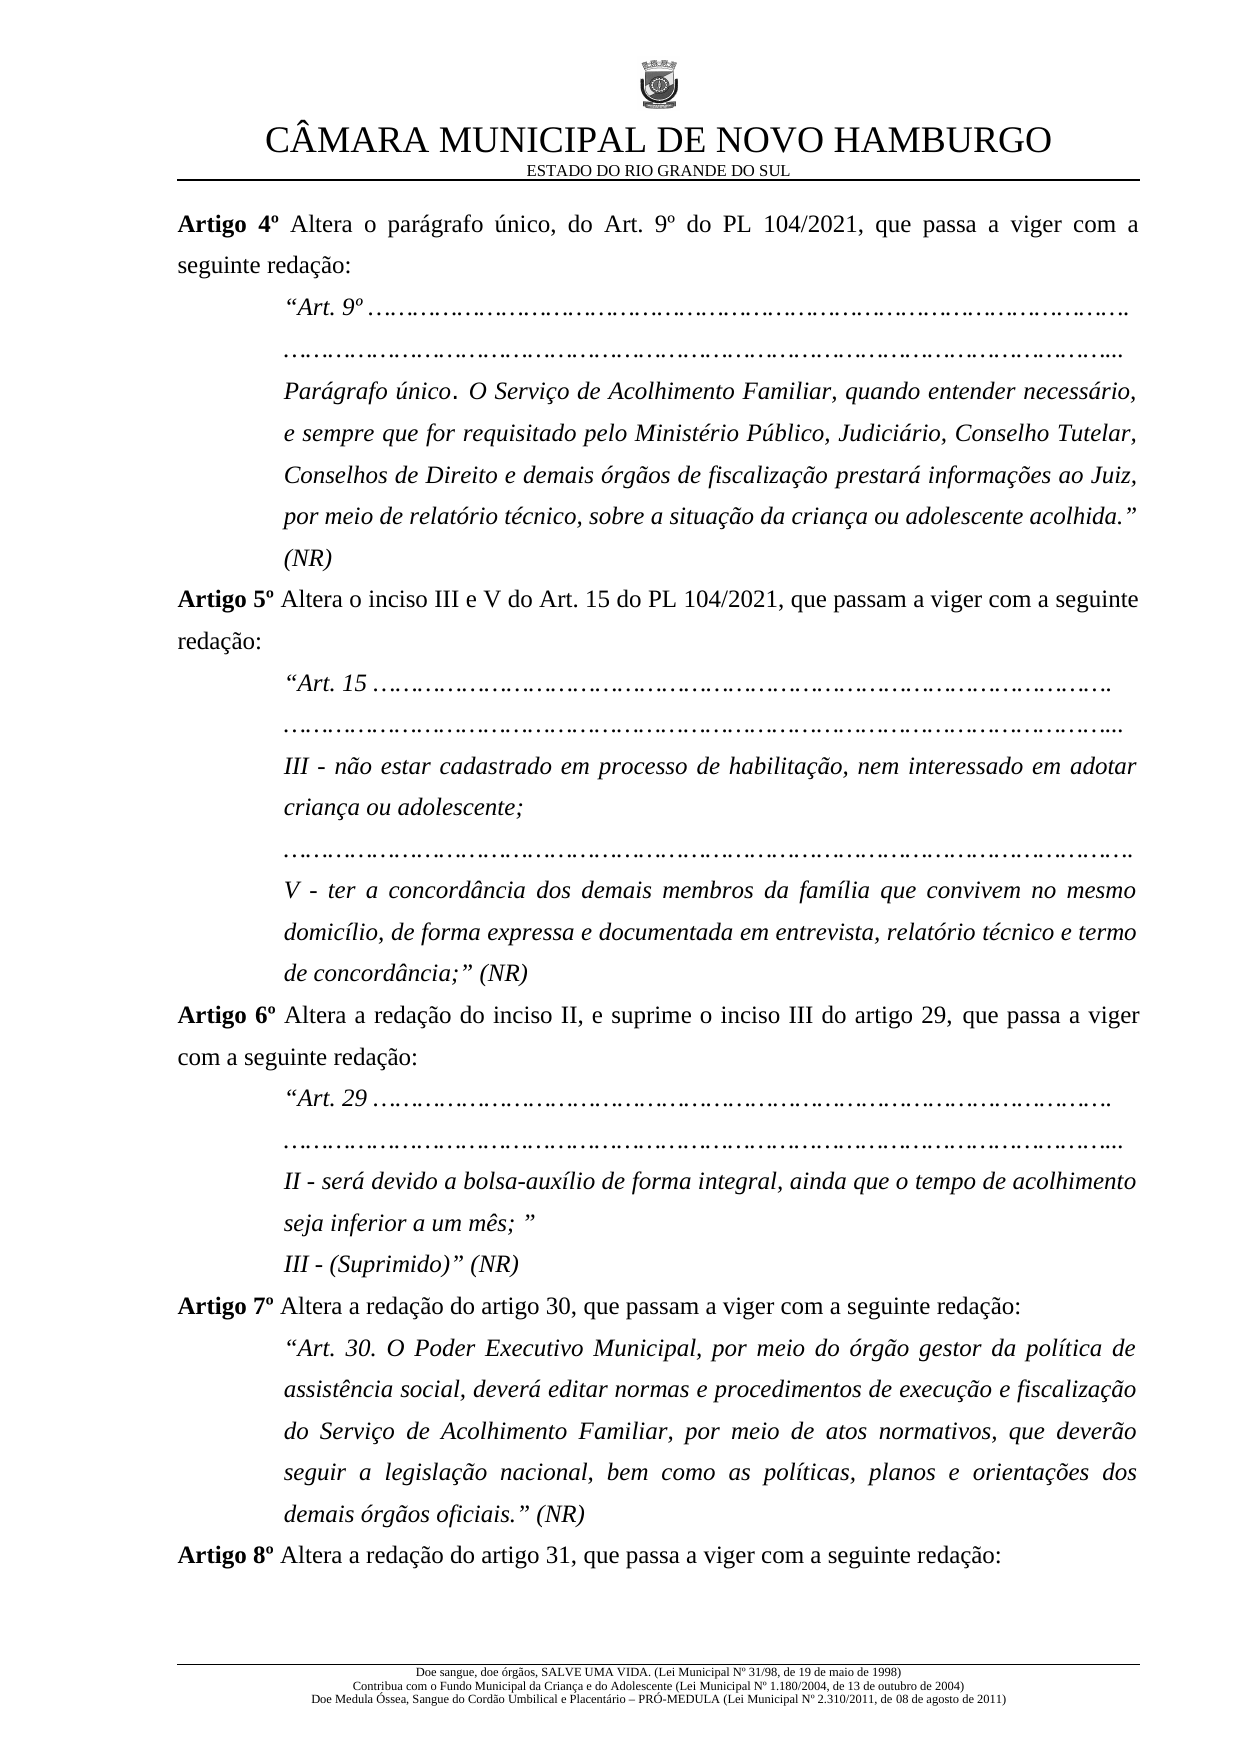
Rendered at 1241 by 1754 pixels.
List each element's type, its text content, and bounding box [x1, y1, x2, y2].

text “Art. 30. O Poder Executivo Municipal, por meio do órgão gestor da política de assistência social, deverá editar normas e procedimentos de execução e fiscalização do Serviço de Acolhimento Familiar, por meio de atos normativos, que deverão seguir a legislação nacional, bem como as políticas, planos e orientações dos demais órgãos oficiais.” (NR) [283, 1334, 1140, 1528]
text II - será devido a bolsa-auxílio de forma integral, ainda que o tempo de acolhimento seja inferior a um mês; ” [283, 1167, 1140, 1237]
text “Art. 29 ………………………………………………………………………………………. [283, 1084, 1140, 1112]
text V - ter a concordância dos demais membros da família que convivem no mesmo domicílio, de forma expressa e documentada em entrevista, relatório técnico e termo de concordância;” (NR) [283, 876, 1140, 987]
text Parágrafo único. O Serviço de Acolhimento Familiar, quando entender necessário, e sempre que for requisitado pelo Ministério Público, Judiciário, Conselho Tutelar, Conselhos de Direito e demais órgãos de fiscalização prestará informações ao Juiz, por meio de relatório técnico, sobre a situação da criança ou adolescente acolhida.” (NR) [283, 376, 1140, 572]
text III - (Suprimido)” (NR) [283, 1251, 1140, 1278]
text ……………………………………………………………………………………………………. [283, 835, 1140, 863]
text …………………………………………………………………………………………………... [283, 335, 1140, 362]
text Artigo 6º Altera a redação do inciso II, e suprime o inciso III do artigo 29, que passa a viger com a seguinte redação: [177, 1001, 1140, 1070]
text Artigo 7º Altera a redação do artigo 30, que passam a viger com a seguinte redação: [177, 1292, 1140, 1320]
text “Art. 9º …………………………………………………………………………………………. [283, 293, 1140, 321]
text Artigo 5º Altera o inciso III e V do Art. 15 do PL 104/2021, que passam a viger com a seguinte redação: [177, 586, 1140, 655]
text Artigo 8º Altera a redação do artigo 31, que passa a viger com a seguinte redação: [177, 1541, 1140, 1569]
text Artigo 4º Altera o parágrafo único, do Art. 9º do PL 104/2021, que passa a viger com a seguinte redação: [177, 210, 1140, 279]
text …………………………………………………………………………………………………... [283, 1126, 1140, 1153]
text …………………………………………………………………………………………………... [283, 710, 1140, 738]
text III - não estar cadastrado em processo de habilitação, nem interessado em adotar criança ou adolescente; [283, 752, 1140, 821]
text “Art. 15 ………………………………………………………………………………………. [283, 669, 1140, 696]
